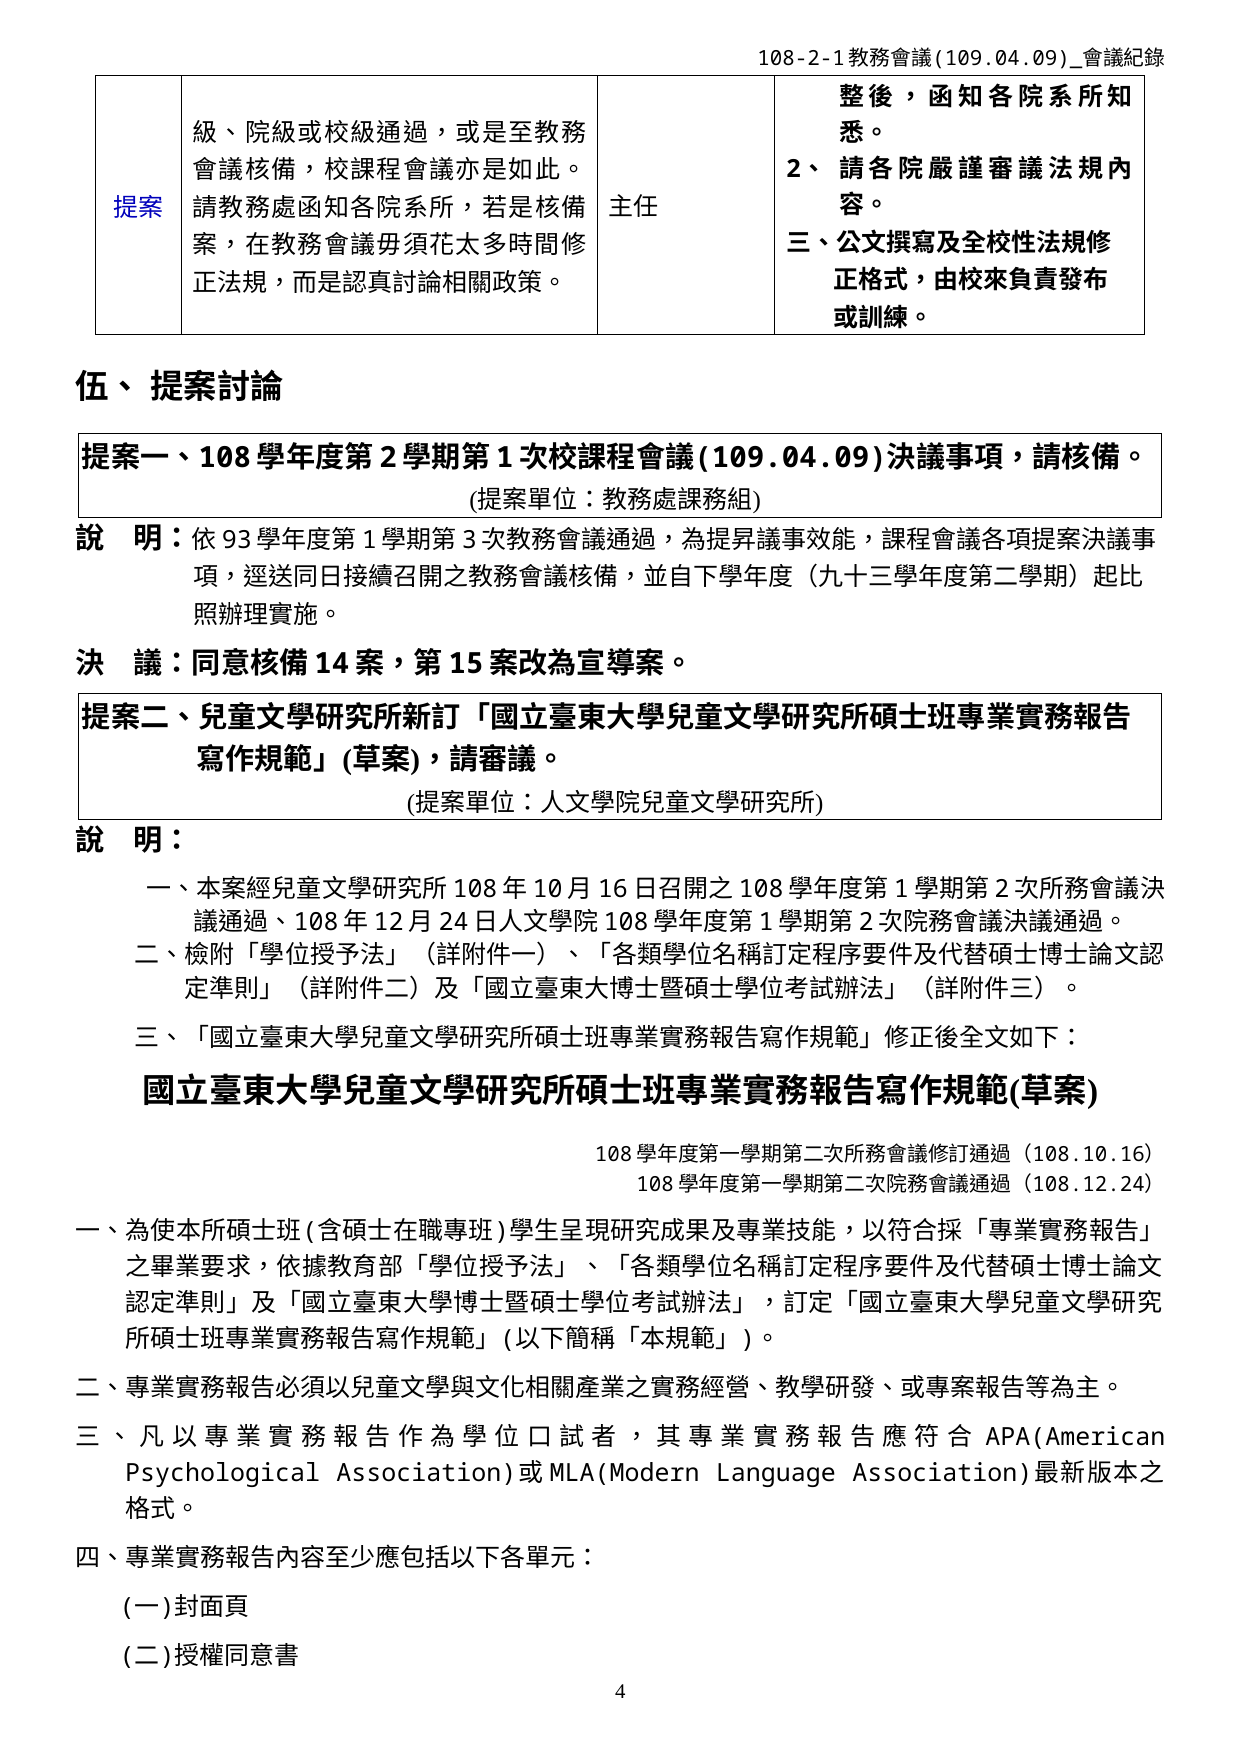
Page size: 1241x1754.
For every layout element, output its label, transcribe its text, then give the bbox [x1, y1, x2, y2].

text 二、專業實務報告必須以兒童文學與文化相關產業之實務經營、教學研發、或專案報告等為主。 [75, 1368, 1165, 1404]
table_cell 提案 [96, 76, 181, 333]
text 說 明：依93學年度第1學期第3次教務會議通過，為提昇議事效能，課程會議各項提案決議事項，逕送同日接續召開之教務會議核備，並自下學年度（九十三學年度第二學期）起比照辦理實施。 [75, 518, 1165, 631]
text 一、本案經兒童文學研究所108年10月16日召開之108學年度第1學期第2次所務會議決議通過、108年12月24日人文學院108學年度第1學期第2次院務會議決議通過。 [76, 870, 1165, 937]
table_cell 級、院級或校級通過，或是至教務會議核備，校課程會議亦是如此。請教務處函知各院系所，若是核備案，在教務會議毋須花太多時間修正法規，而是認真討論相關政策。 [182, 76, 597, 333]
text 國立臺東大學兒童文學研究所碩士班專業實務報告寫作規範(草案) [75, 1066, 1165, 1112]
text 二、檢附「學位授予法」（詳附件一）、「各類學位名稱訂定程序要件及代替碩士博士論文認定準則」（詳附件二）及「國立臺東大博士暨碩士學位考試辦法」（詳附件三）。 [134, 937, 1165, 1004]
text 108學年度第一學期第二次所務會議修訂通過（108.10.16） [75, 1137, 1165, 1167]
list 提案討論 [75, 359, 1165, 408]
text (二)授權同意書 [119, 1635, 1165, 1671]
text 三、「國立臺東大學兒童文學研究所碩士班專業實務報告寫作規範」修正後全文如下： [134, 1016, 1165, 1054]
table_header 提案二、兒童文學研究所新訂「國立臺東大學兒童文學研究所碩士班專業實務報告寫作規範」(草案)，請審議。 (提案單位：人文學院兒童文學研究所) [79, 694, 1161, 819]
text 四、專業實務報告內容至少應包括以下各單元： [75, 1538, 1165, 1574]
table_header 提案一、108學年度第2學期第1次校課程會議(109.04.09)決議事項，請核備。 (提案單位：教務處課務組) [79, 434, 1161, 517]
text 決 議：同意核備14案，第15案改為宣導案。 [75, 643, 1165, 681]
text 一、為使本所碩士班(含碩士在職專班)學生呈現研究成果及專業技能，以符合採「專業實務報告」之畢業要求，依據教育部「學位授予法」、「各類學位名稱訂定程序要件及代替碩士博士論文認定準則」及「國立臺東大學博士暨碩士學位考試辦法」，訂定「國立臺東大學兒童文學研究所碩士班專業實務報告寫作規範」(以下簡稱「本規範」)。 [75, 1210, 1165, 1355]
table_cell 主任 [598, 76, 774, 333]
table_cell 請教務處各組審視法規統整後，函知各院系所知悉。 請各院嚴謹審議法規內容。 三、公文撰寫及全校性法規修正格式，由校來負責發布或訓練。 [775, 76, 1144, 333]
text 三、凡以專業實務報告作為學位口試者，其專業實務報告應符合APA(American Psychological Association)或MLA(Modern Language Association)最新版本之格式。 [75, 1416, 1165, 1525]
text 說 明： [75, 820, 1165, 858]
text (一)封面頁 [119, 1586, 1165, 1623]
text 108學年度第一學期第二次院務會議通過（108.12.24） [75, 1167, 1165, 1198]
